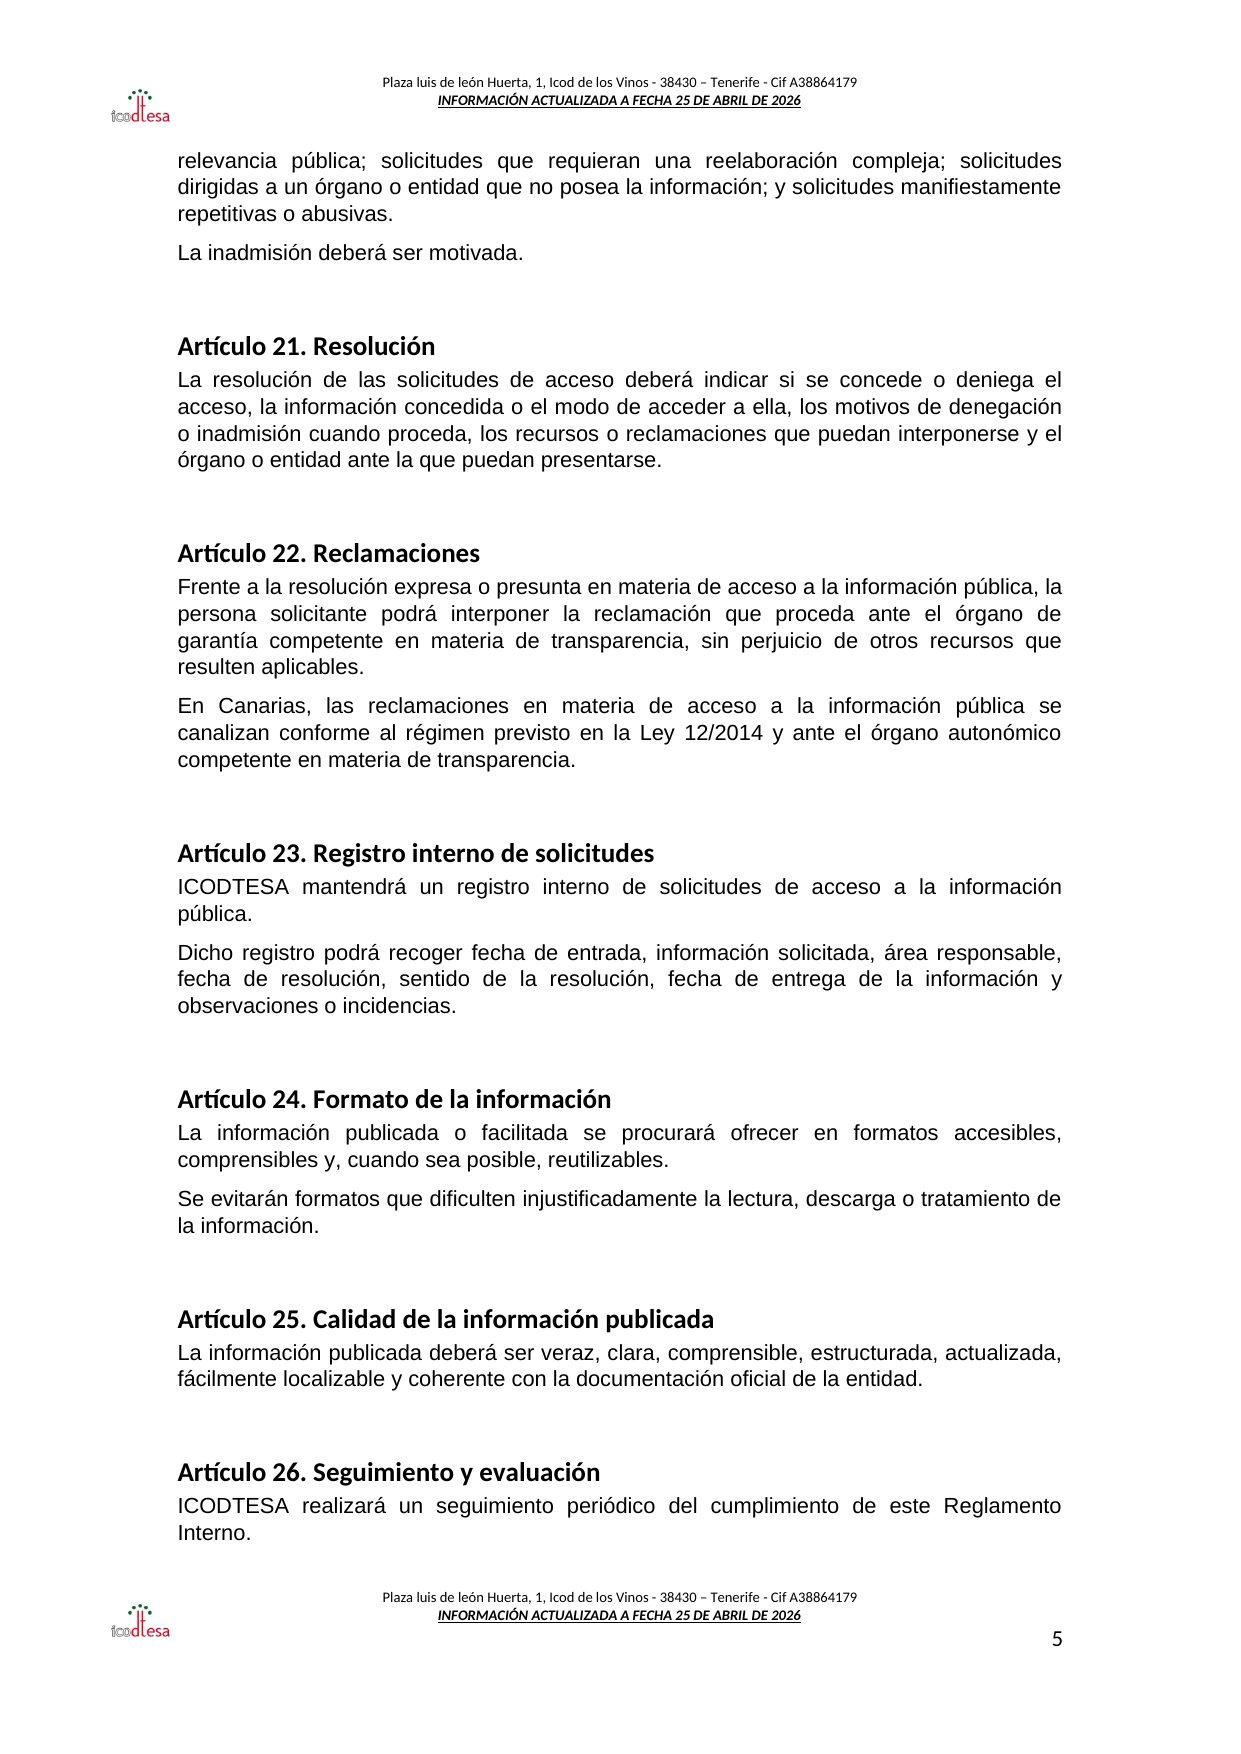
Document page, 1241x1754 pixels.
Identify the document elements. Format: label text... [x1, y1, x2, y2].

text ICODTESA realizará un seguimiento periódico del cumplimiento de este Reglamento Interno. [177, 1493, 1063, 1545]
text La información publicada o facilitada se procurará ofrecer en formatos accesibles, comprensibles y, cuando sea posible, reutilizables. [177, 1120, 1063, 1172]
subtitle Artículo 21. Resolución [177, 329, 1063, 362]
subtitle Artículo 23. Registro interno de solicitudes [177, 836, 1063, 869]
text La información publicada deberá ser veraz, clara, comprensible, estructurada, actualizada, fácilmente localizable y coherente con la documentación oficial de la entidad. [177, 1340, 1063, 1392]
text La resolución de las solicitudes de acceso deberá indicar si se concede o deniega el acceso, la información concedida o el modo de acceder a ella, los motivos de denegación o inadmisión cuando proceda, los recursos o reclamaciones que puedan interponerse y el órgano o entidad ante la que puedan presentarse. [177, 367, 1063, 472]
text relevancia pública; solicitudes que requieran una reelaboración compleja; solicitudes dirigidas a un órgano o entidad que no posea la información; y solicitudes manifiestamente repetitivas o abusivas. [177, 148, 1063, 226]
subtitle Artículo 24. Formato de la información [177, 1082, 1063, 1115]
text Frente a la resolución expresa o presunta en materia de acceso a la información pública, la persona solicitante podrá interponer la reclamación que proceda ante el órgano de garantía competente en materia de transparencia, sin perjuicio de otros recursos que resulten aplicables. [177, 574, 1063, 679]
text Dicho registro podrá recoger fecha de entrada, información solicitada, área responsable, fecha de resolución, sentido de la resolución, fecha de entrega de la información y observaciones o incidencias. [177, 940, 1063, 1018]
subtitle Artículo 25. Calidad de la información publicada [177, 1302, 1063, 1335]
subtitle Artículo 26. Seguimiento y evaluación [177, 1456, 1063, 1488]
subtitle Artículo 22. Reclamaciones [177, 536, 1063, 569]
text La inadmisión deberá ser motivada. [177, 240, 1063, 265]
text En Canarias, las reclamaciones en materia de acceso a la información pública se canalizan conforme al régimen previsto en la Ley 12/2014 y ante el órgano autonómico competente en materia de transparencia. [177, 693, 1063, 772]
text Se evitarán formatos que dificulten injustificadamente la lectura, descarga o tratamiento de la información. [177, 1186, 1063, 1238]
text ICODTESA mantendrá un registro interno de solicitudes de acceso a la información pública. [177, 874, 1063, 926]
